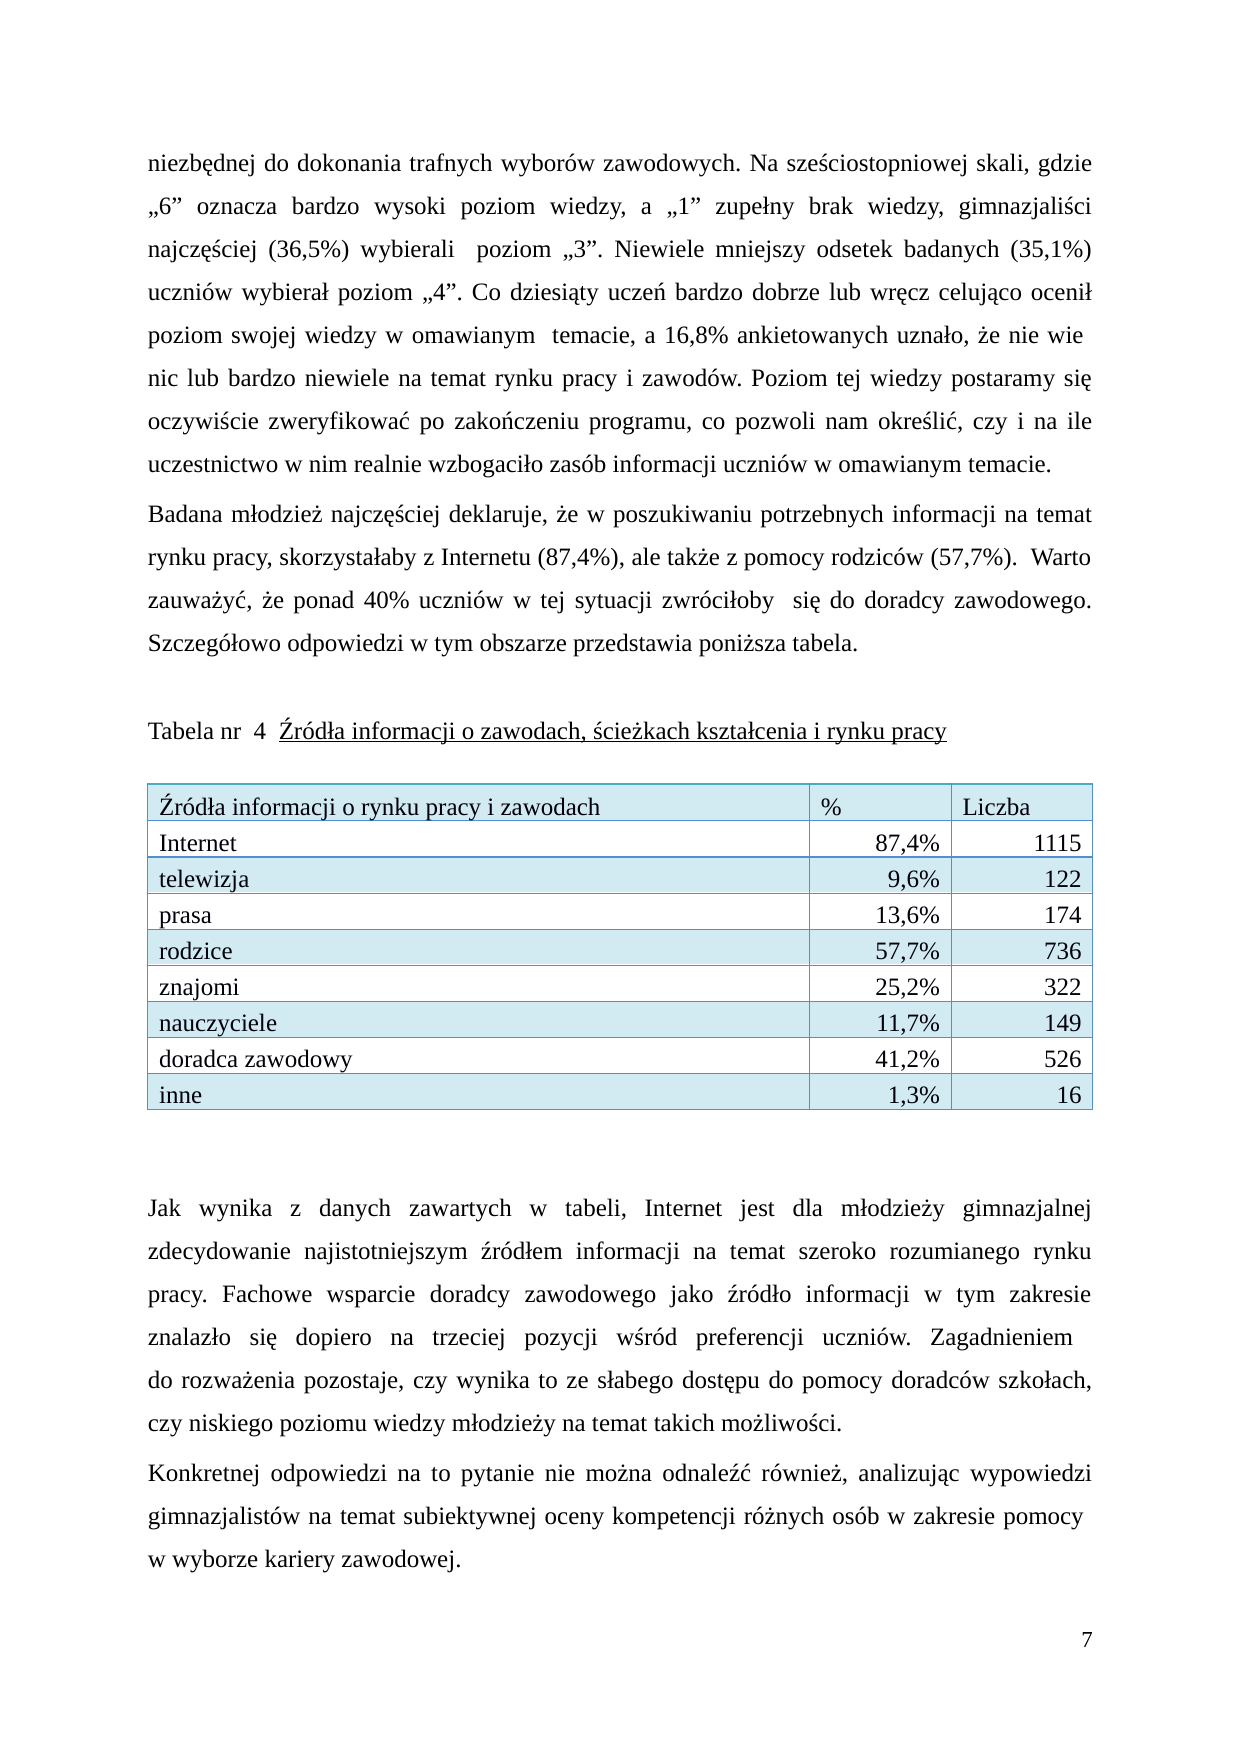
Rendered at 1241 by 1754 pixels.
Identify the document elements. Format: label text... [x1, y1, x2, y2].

table_cell 736 [952, 930, 1092, 964]
text niezbędnej do dokonania trafnych wyborów zawodowych. Na sześciostopniowej skali, gdzie „6” oznacza bardzo wysoki poziom wiedzy, a „1” zupełny brak wiedzy, gimnazjaliści najczęściej (36,5%) wybierali poziom „3”. Niewiele mniejszy odsetek badanych (35,1%) uczniów wybierał poziom „4”. Co dziesiąty uczeń bardzo dobrze lub wręcz celująco ocenił poziom swojej wiedzy w omawianym temacie, a 16,8% ankietowanych uznało, że nie wie nic lub bardzo niewiele na temat rynku pracy i zawodów. Poziom tej wiedzy postaramy się oczywiście zweryfikować po zakończeniu programu, co pozwoli nam określić, czy i na ile uczestnictwo w nim realnie wzbogaciło zasób informacji uczniów w omawianym temacie. [148, 148, 1093, 478]
table_cell rodzice [148, 930, 809, 964]
table_cell 526 [952, 1038, 1092, 1073]
table_cell 25,2% [810, 966, 951, 1001]
table_cell 322 [952, 966, 1092, 1001]
table_header [809, 755, 951, 783]
table_cell 1,3% [810, 1074, 951, 1109]
text Badana młodzież najczęściej deklaruje, że w poszukiwaniu potrzebnych informacji na temat rynku pracy, skorzystałaby z Internetu (87,4%), ale także z pomocy rodziców (57,7%). Warto zauważyć, że ponad 40% uczniów w tej sytuacji zwróciłoby się do doradcy zawodowego. Szczegółowo odpowiedzi w tym obszarze przedstawia poniższa tabela. [148, 499, 1093, 657]
table_header [951, 755, 1093, 783]
table_cell telewizja [148, 858, 809, 892]
table_cell 122 [952, 858, 1092, 892]
table_cell 11,7% [810, 1002, 951, 1037]
table_cell nauczyciele [148, 1002, 809, 1037]
table_cell % [810, 785, 951, 820]
table_cell inne [148, 1074, 809, 1109]
table_cell 149 [952, 1002, 1092, 1037]
table_cell 9,6% [810, 858, 951, 892]
table_header [148, 755, 809, 783]
table_cell 57,7% [810, 930, 951, 964]
table_cell Liczba [952, 785, 1092, 820]
table_cell prasa [148, 894, 809, 928]
table_cell 16 [952, 1074, 1092, 1109]
text Tabela nr 4 Źródła informacji o zawodach, ścieżkach kształcenia i rynku pracy [148, 716, 1093, 745]
text Konkretnej odpowiedzi na to pytanie nie można odnaleźć również, analizując wypowiedzi gimnazjalistów na temat subiektywnej oceny kompetencji różnych osób w zakresie pomocy w wyborze kariery zawodowej. [148, 1458, 1093, 1573]
table_cell 1115 [952, 821, 1092, 856]
table_cell znajomi [148, 966, 809, 1001]
table_cell 41,2% [810, 1038, 951, 1073]
table_cell doradca zawodowy [148, 1038, 809, 1073]
table_cell 87,4% [810, 821, 951, 856]
table_cell 13,6% [810, 894, 951, 928]
table_cell Internet [148, 821, 809, 856]
table_cell 174 [952, 894, 1092, 928]
table_cell Źródła informacji o rynku pracy i zawodach [148, 785, 809, 820]
text Jak wynika z danych zawartych w tabeli, Internet jest dla młodzieży gimnazjalnej zdecydowanie najistotniejszym źródłem informacji na temat szeroko rozumianego rynku pracy. Fachowe wsparcie doradcy zawodowego jako źródło informacji w tym zakresie znalazło się dopiero na trzeciej pozycji wśród preferencji uczniów. Zagadnieniem do rozważenia pozostaje, czy wynika to ze słabego dostępu do pomocy doradców szkołach, czy niskiego poziomu wiedzy młodzieży na temat takich możliwości. [148, 1193, 1093, 1437]
